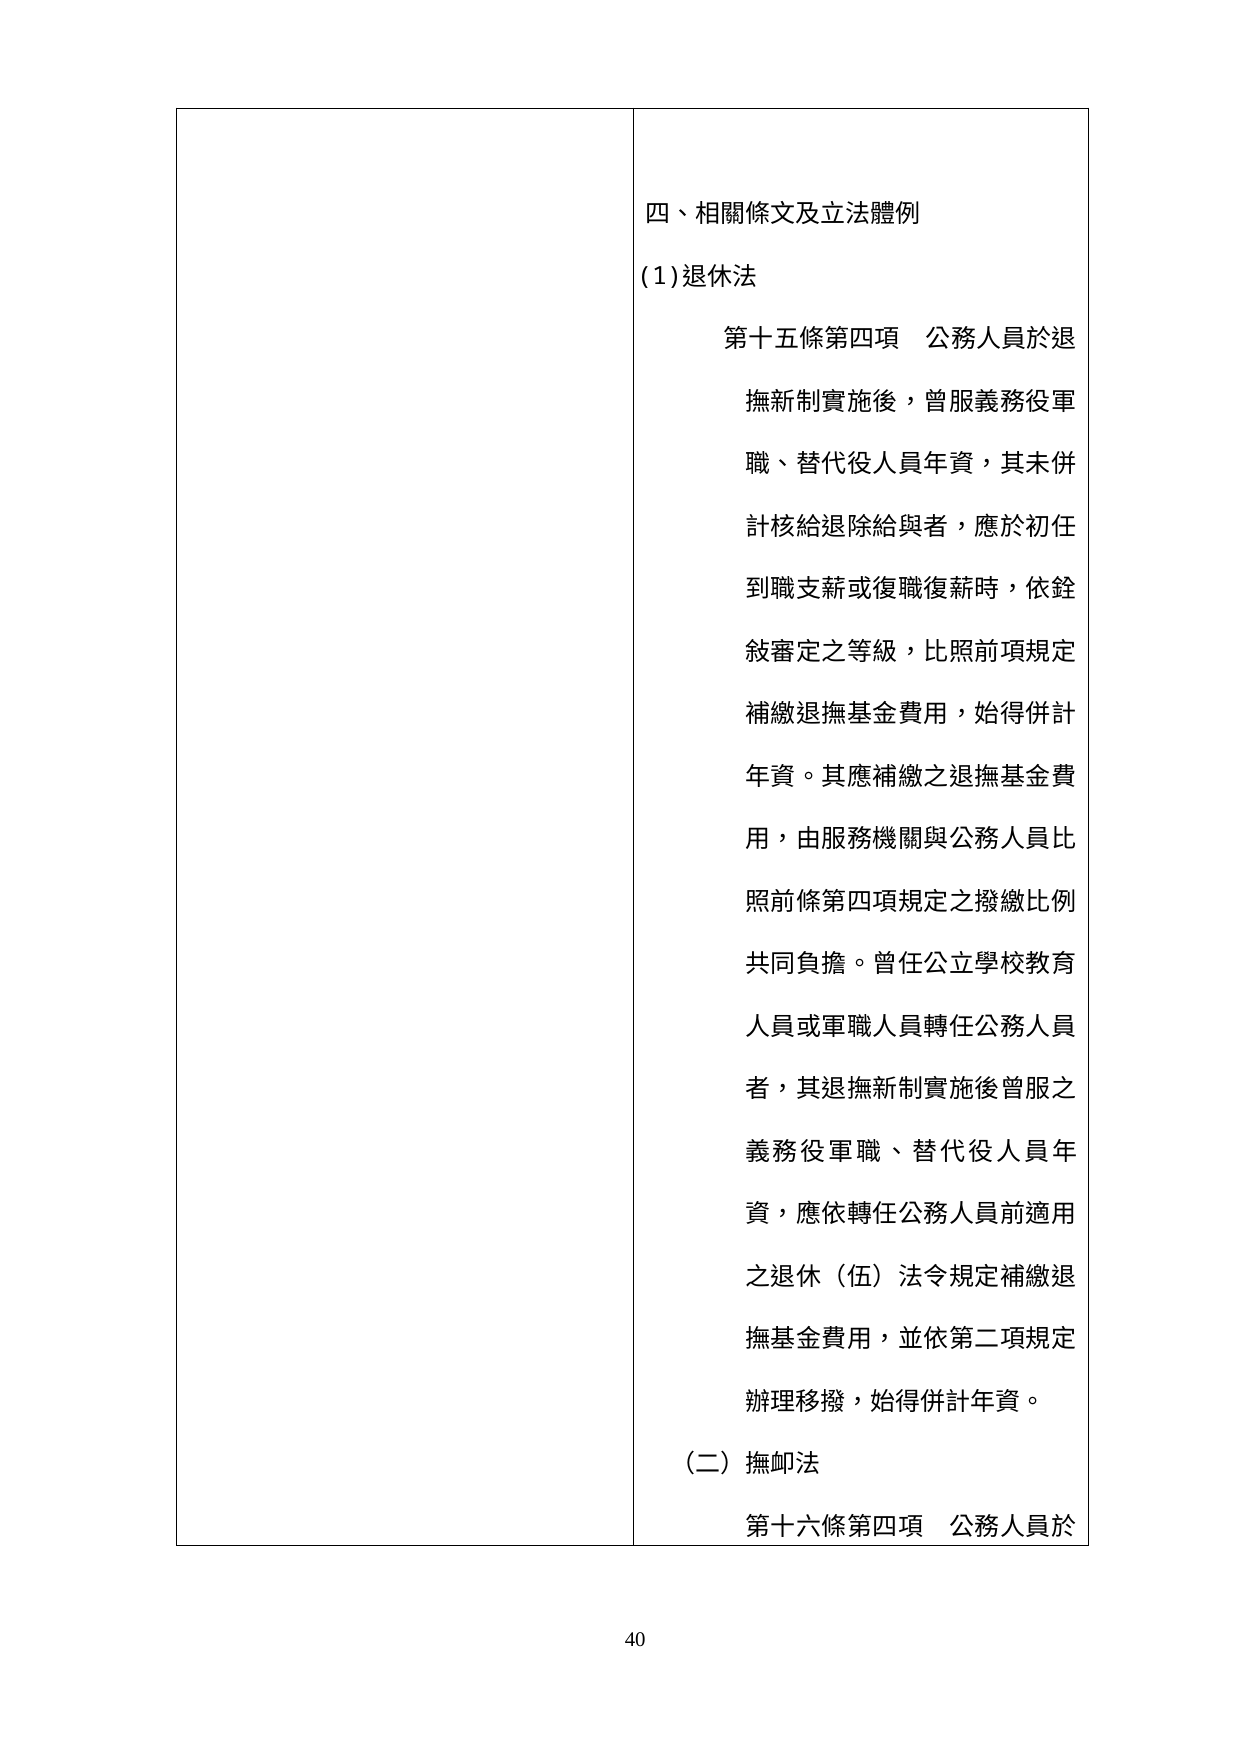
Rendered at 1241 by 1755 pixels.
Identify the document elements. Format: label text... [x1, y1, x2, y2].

table_cell [177, 109, 633, 1545]
table_cell 一、本條規定公務人員曾服義務役之軍職或替代役人員年資補繳退撫基金費用之相關事宜。 二、第一項係參照退休法第十五條第三項及撫卹法第十六條第三項之規定，明定公務人員在退撫新制實施後，曾服義務役軍職、替代役人員之年資，其未併計核給退除給與者，應於初任到職支薪或復職復薪時，依銓敍審定之等級及政府與公務人員退撫基金撥繳比例，補繳退撫基金費用後，始得併計為公務人員年資。至於曾任公立學校教育人員轉任公務人員者，其曾服之義務役軍職、替代役人員年資，應依轉任公務人員前適用之退休（伍）法令規定補繳退撫基金費用，並依本條第二項之規定辦理移撥，始得併計年資為公務人員退休年資。 三、曾任公務人員而離（免）職者，於離（免）職期間雖無公務人員身分，但仍可透過由原服務機關向退撫基金管理機關申請補繳退撫基金費用，爰於第二項明定補繳退撫基金之五年請求權時效，並不因離（免）職而中斷。 四、相關條文及立法體例 退休法 第十五條第四項 公務人員於退撫新制實施後，曾服義務役軍職、替代役人員年資，其未併計核給退除給與者，應於初任到職支薪或復職復薪時，依銓敍審定之等級，比照前項規定補繳退撫基金費用，始得併計年資。其應補繳之退撫基金費用，由服務機關與公務人員比照前條第四項規定之撥繳比例共同負擔。曾任公立學校教育人員或軍職人員轉任公務人員者，其退撫新制實施後曾服之義務役軍職、替代役人員年資，應依轉任公務人員前適用之退休（伍）法令規定補繳退撫基金費用，並依第二項規定辦理移撥，始得併計年資。 （二）撫卹法 第十六條第四項 公務人員於退撫新制實施後，曾服義務役軍職、替代役人員之年資，其未併計核給退除給與者，應於初任到職支薪或復職復薪時，依銓敘審定之等級，比照前項規定補繳退撫基金費用，始得併計年資。其應補繳之退撫基金費用，由服務機關與公務人員比照公務人員退休法規定之撥繳比例共同負擔。曾任公立學校教育人員或軍職人員轉任公務人員者，其退撫新制實施後曾服義務役軍職、替代役人員之年資，應依轉任前適用之規定補繳退撫基金費用，並依第二項規定辦理移撥，始得併計年資。 [634, 109, 1088, 1545]
